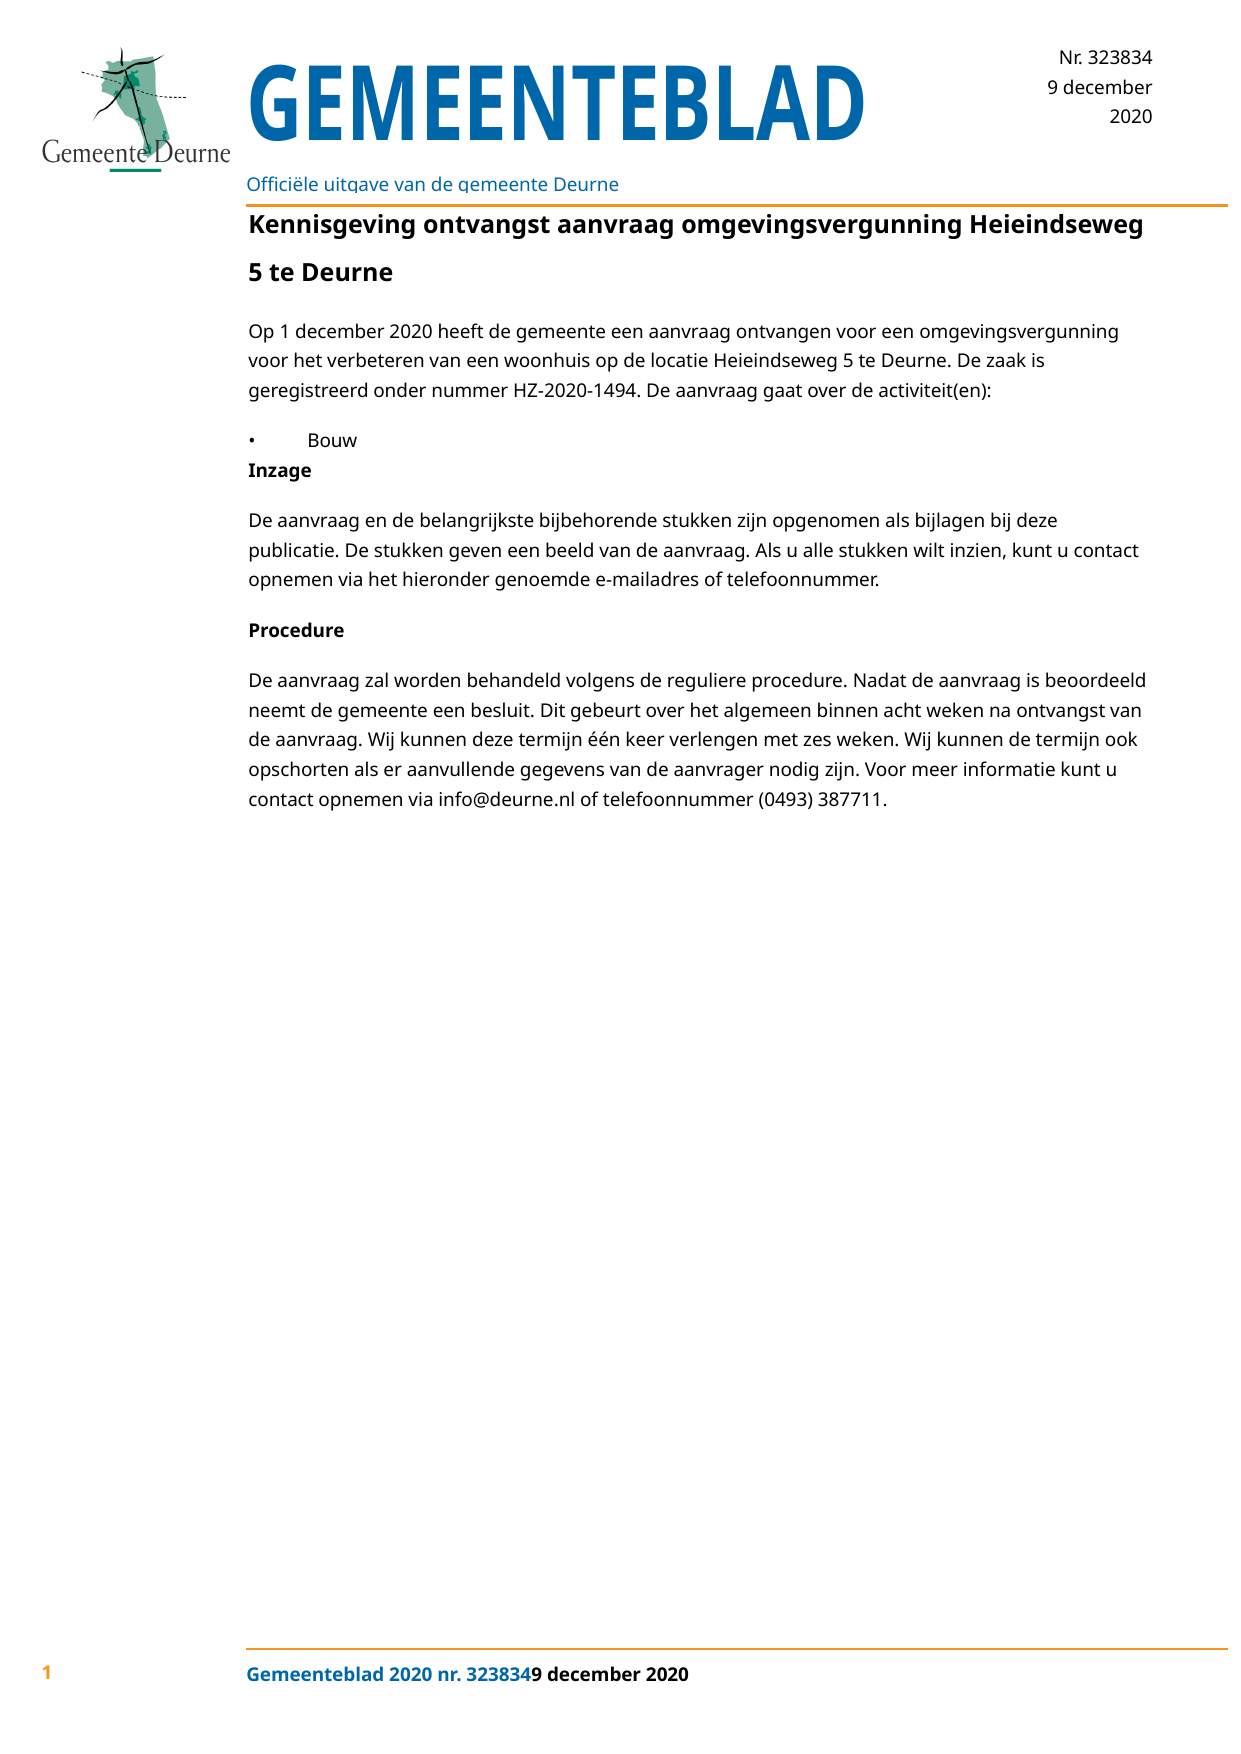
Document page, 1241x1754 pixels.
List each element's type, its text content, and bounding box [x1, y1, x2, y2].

list Bouw [248, 427, 1152, 453]
text Procedure [248, 617, 1152, 643]
text De aanvraag en de belangrijkste bijbehorende stukken zijn opgenomen als bijlagen bij deze publicatie. De stukken geven een beeld van de aanvraag. Als u alle stukken wilt inzien, kunt u contact opnemen via het hieronder genoemde e-mailadres of telefoonnummer. [248, 507, 1152, 592]
text De aanvraag zal worden behandeld volgens de reguliere procedure. Nadat de aanvraag is beoordeeld neemt de gemeente een besluit. Dit gebeurt over het algemeen binnen acht weken na ontvangst van de aanvraag. Wij kunnen deze termijn één keer verlengen met zes weken. Wij kunnen de termijn ook opschorten als er aanvullende gegevens van de aanvrager nodig zijn. Voor meer informatie kunt u contact opnemen via info@deurne.nl of telefoonnummer (0493) 387711. [248, 667, 1152, 812]
text Op 1 december 2020 heeft de gemeente een aanvraag ontvangen voor een omgevingsvergunning voor het verbeteren van een woonhuis op de locatie Heieindseweg 5 te Deurne. De zaak is geregistreerd onder nummer HZ-2020-1494. De aanvraag gaat over de activiteit(en): [248, 318, 1152, 403]
text Kennisgeving ontvangst aanvraag omgevingsvergunning Heieindseweg 5 te Deurne [248, 207, 1152, 288]
picture [41, 47, 231, 172]
text Inzage [248, 457, 1152, 483]
